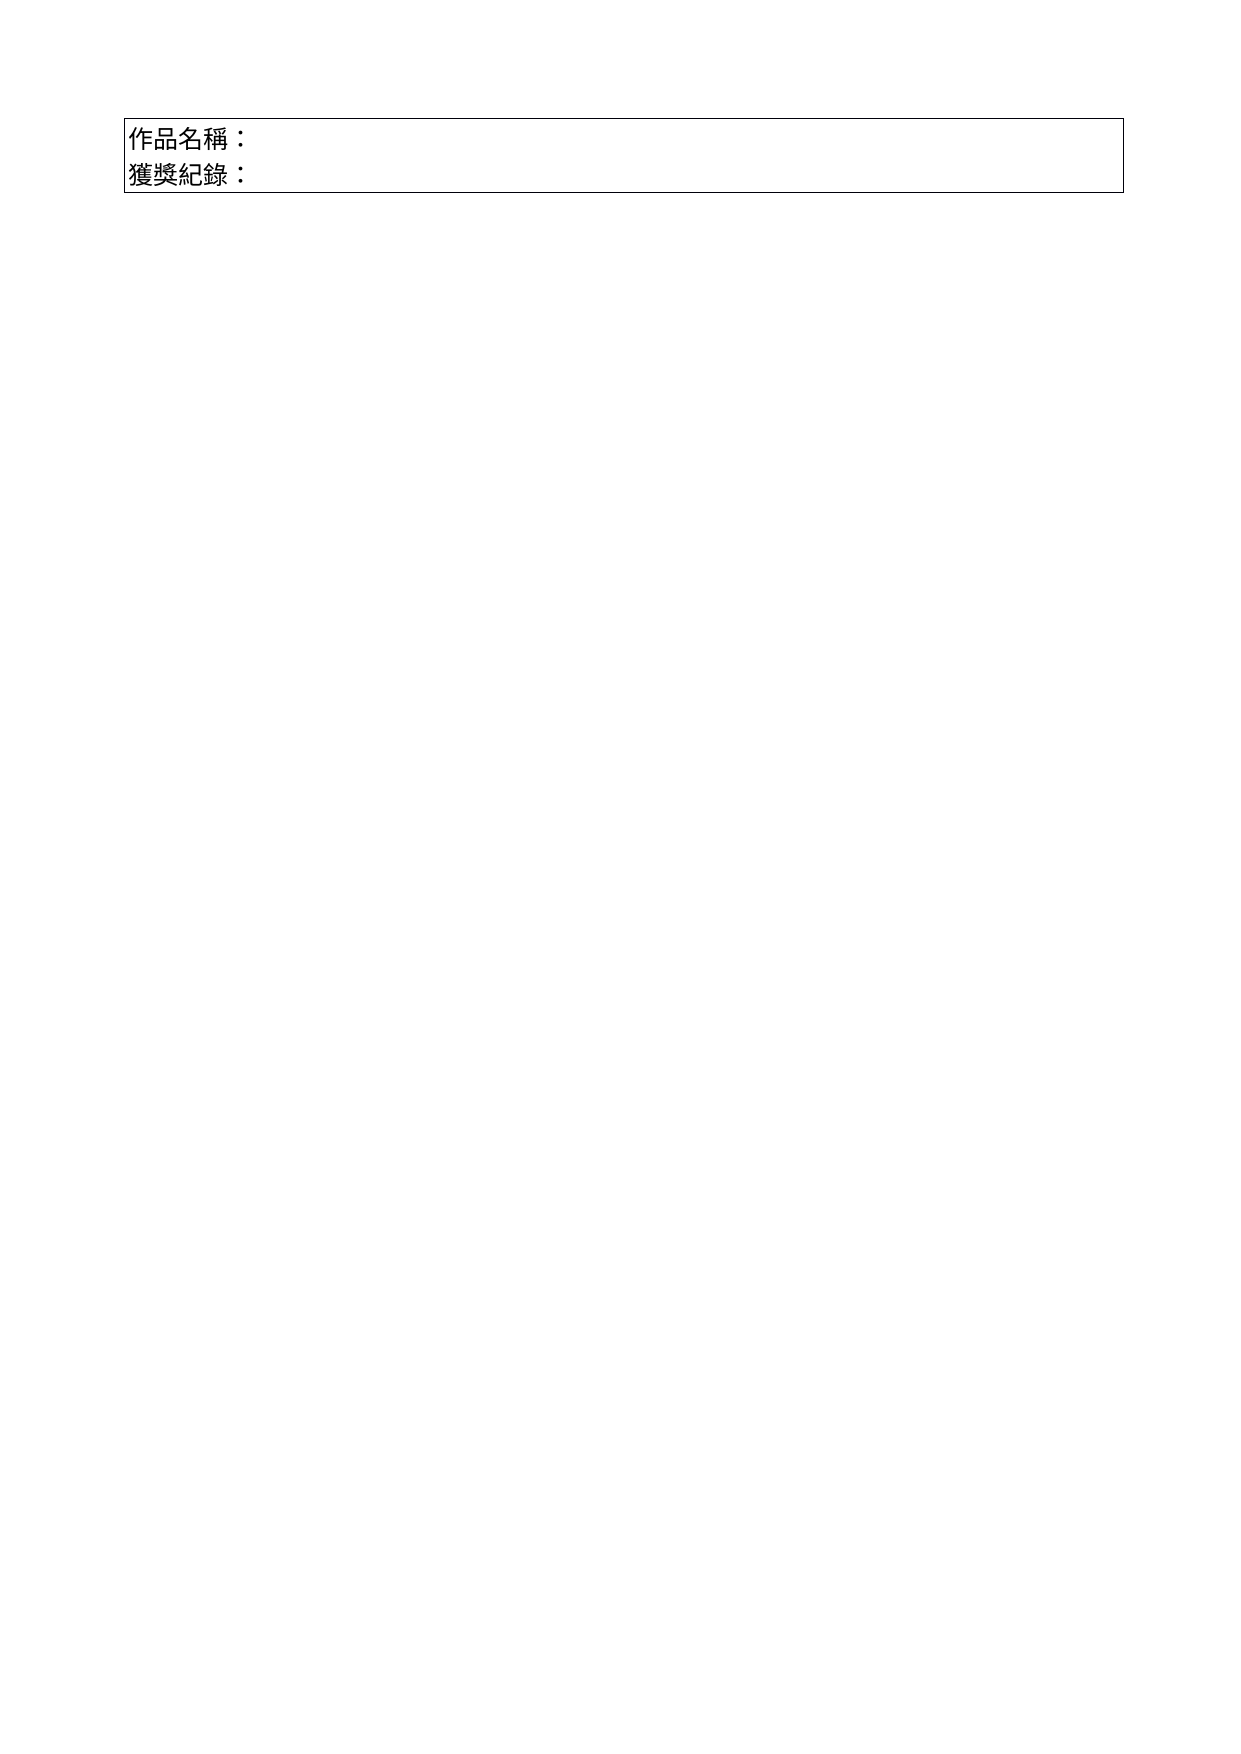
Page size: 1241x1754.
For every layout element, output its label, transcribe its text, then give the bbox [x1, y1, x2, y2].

table_header 作品名稱： 獲獎紀錄： [125, 119, 1123, 192]
